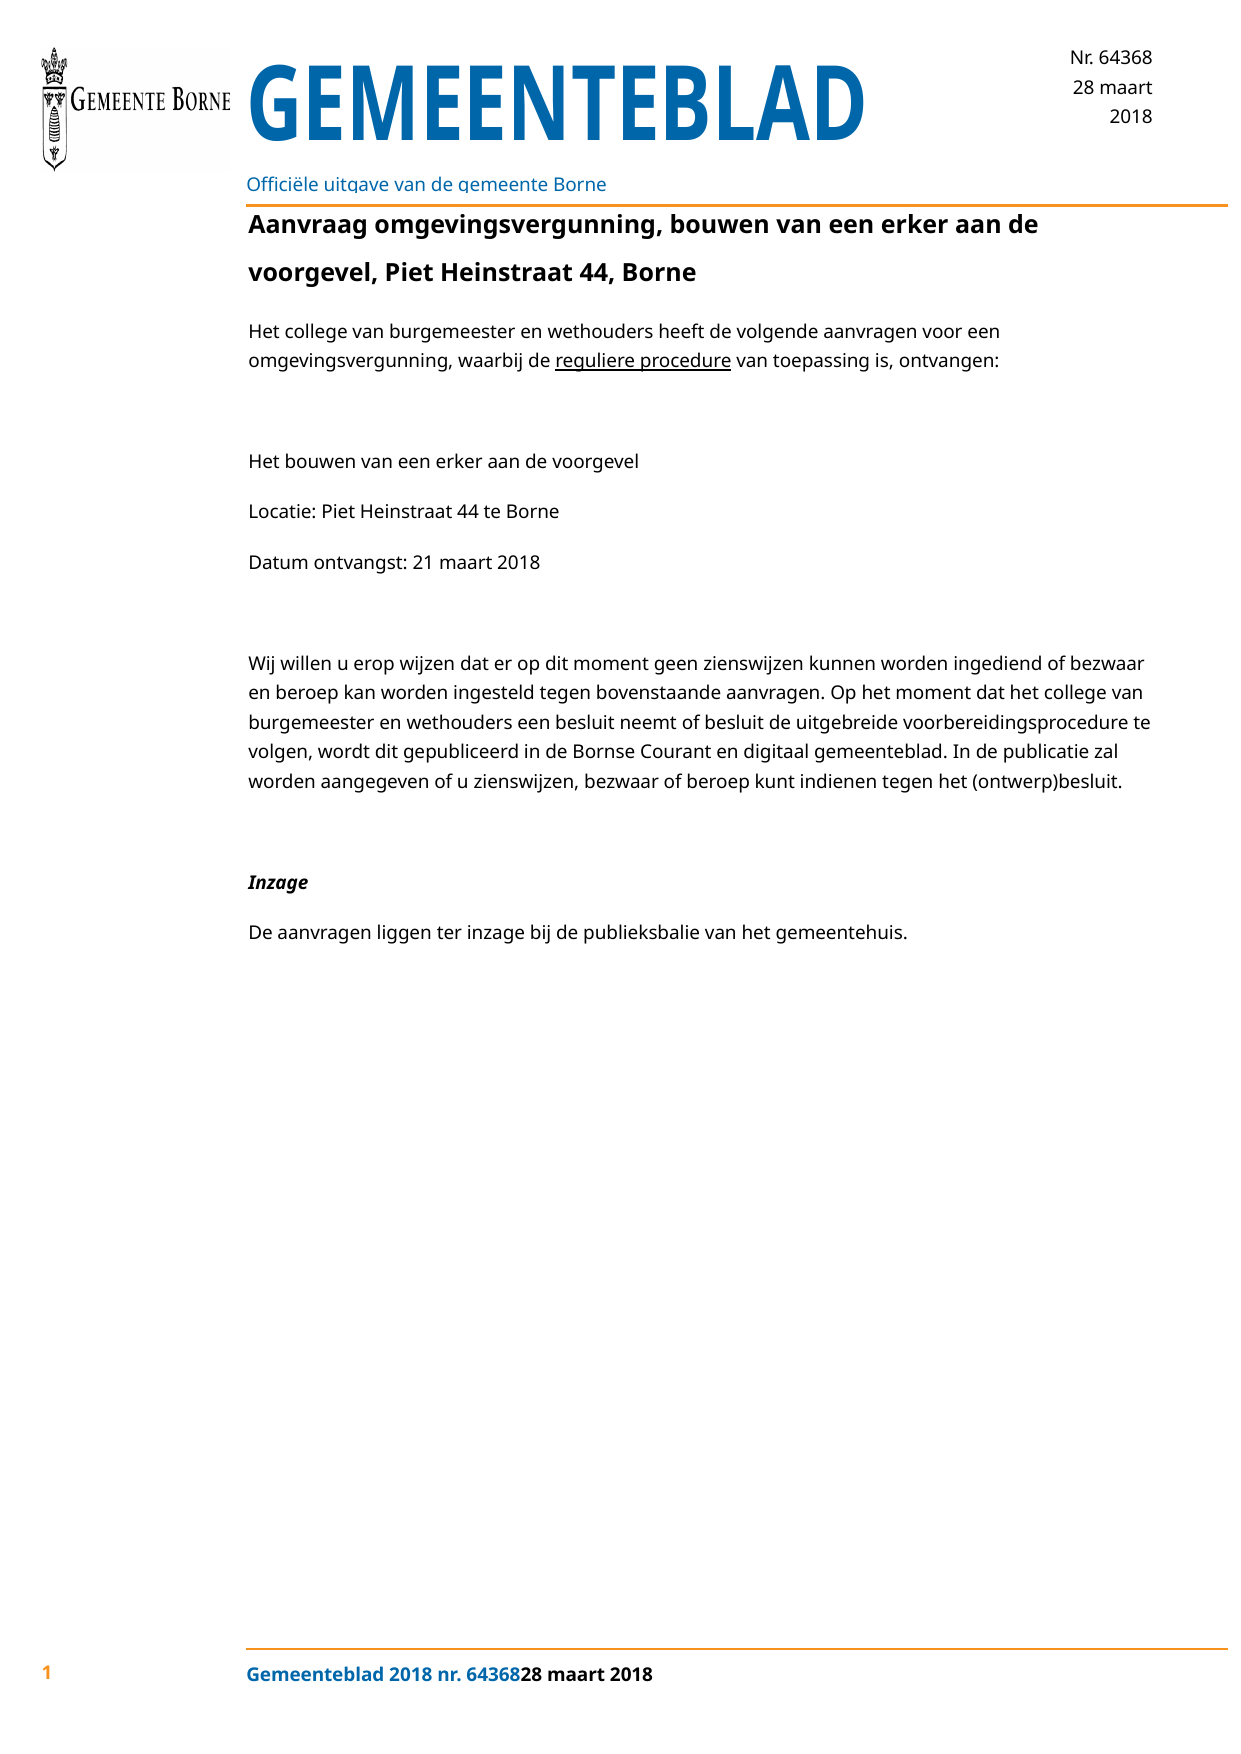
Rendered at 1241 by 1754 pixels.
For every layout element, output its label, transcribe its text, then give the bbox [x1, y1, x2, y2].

text Locatie: Piet Heinstraat 44 te Borne [248, 499, 1152, 524]
picture [41, 47, 231, 172]
text Wij willen u erop wijzen dat er op dit moment geen zienswijzen kunnen worden ingediend of bezwaar en beroep kan worden ingesteld tegen bovenstaande aanvragen. Op het moment dat het college van burgemeester en wethouders een besluit neemt of besluit de uitgebreide voorbereidingsprocedure te volgen, wordt dit gepubliceerd in de Bornse Courant en digitaal gemeenteblad. In de publicatie zal worden aangegeven of u zienswijzen, bezwaar of beroep kunt indienen tegen het (ontwerp)besluit. [248, 650, 1152, 794]
text Inzage [248, 869, 1152, 895]
text De aanvragen liggen ter inzage bij de publieksbalie van het gemeentehuis. [248, 919, 1152, 945]
text Aanvraag omgevingsvergunning, bouwen van een erker aan de voorgevel, Piet Heinstraat 44, Borne [248, 207, 1152, 288]
text Het bouwen van een erker aan de voorgevel [248, 448, 1152, 474]
text Datum ontvangst: 21 maart 2018 [248, 549, 1152, 575]
text Het college van burgemeester en wethouders heeft de volgende aanvragen voor een omgevingsvergunning, waarbij de reguliere procedure van toepassing is, ontvangen: [248, 318, 1152, 373]
